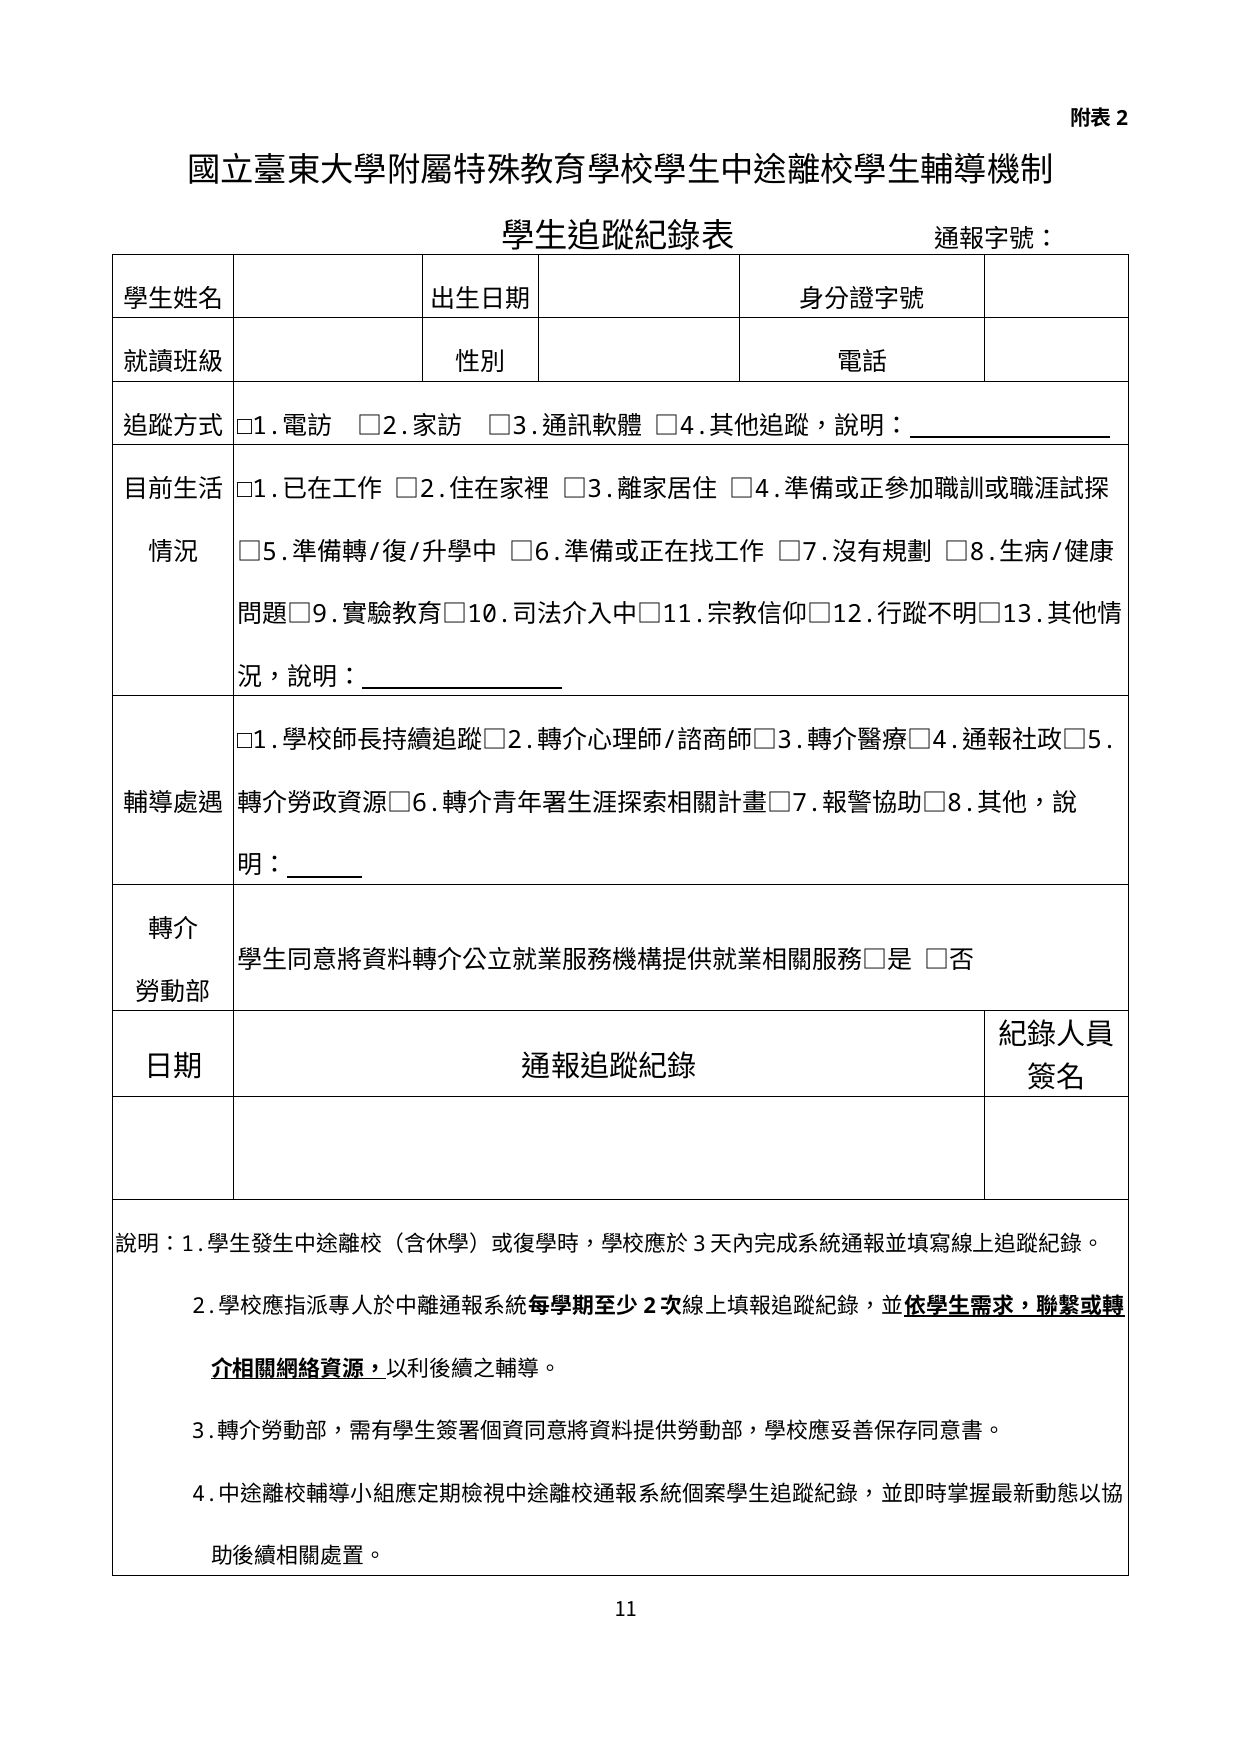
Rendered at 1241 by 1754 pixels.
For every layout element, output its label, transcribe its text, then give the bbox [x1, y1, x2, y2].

text 國立臺東大學附屬特殊教育學校學生中途離校學生輔導機制 [112, 143, 1128, 191]
table_cell [985, 1097, 1128, 1199]
table_cell [234, 1097, 984, 1199]
table_cell □1.電訪 □2.家訪 □3.通訊軟體 □4.其他追蹤，說明： [234, 382, 1128, 444]
table_header [985, 255, 1128, 317]
table_cell 電話 [740, 318, 984, 381]
table_header 學生姓名 [113, 255, 233, 317]
table_cell [539, 318, 739, 381]
table_cell 日期 [113, 1011, 233, 1096]
table_cell [985, 318, 1128, 381]
table_header [539, 255, 739, 317]
table_cell 通報追蹤紀錄 [234, 1011, 984, 1096]
table_cell 性別 [423, 318, 538, 381]
table_cell [234, 318, 422, 381]
table_cell 目前生活情況 [113, 445, 233, 695]
table_cell 就讀班級 [113, 318, 233, 381]
table_cell 輔導處遇 [113, 696, 233, 884]
table_cell 說明：1.學生發生中途離校（含休學）或復學時，學校應於3天內完成系統通報並填寫線上追蹤紀錄。 2.學校應指派專人於中離通報系統每學期至少2次線上填報追蹤紀錄，並依學生需求，聯繫或轉介相關網絡資源，以利後續之輔導。 3.轉介勞動部，需有學生簽署個資同意將資料提供勞動部，學校應妥善保存同意書。 4.中途離校輔導小組應定期檢視中途離校通報系統個案學生追蹤紀錄，並即時掌握最新動態以協助後續相關處置。 [113, 1200, 1128, 1575]
table_cell □1.已在工作 □2.住在家裡 □3.離家居住 □4.準備或正參加職訓或職涯試探 □5.準備轉/復/升學中 □6.準備或正在找工作 □7.沒有規劃 □8.生病/健康問題□9.實驗教育□10.司法介入中□11.宗教信仰□12.行蹤不明□13.其他情況，說明： [234, 445, 1128, 695]
table_cell 紀錄人員簽名 [985, 1011, 1128, 1096]
table_header 出生日期 [423, 255, 538, 317]
table_cell 轉介 勞動部 [113, 885, 233, 1010]
table_cell 追蹤方式 [113, 382, 233, 444]
table_cell 學生同意將資料轉介公立就業服務機構提供就業相關服務□是 □否 [234, 885, 1128, 1010]
table_header [234, 255, 422, 317]
table_header 身分證字號 [740, 255, 984, 317]
text 學生追蹤紀錄表 通報字號： [112, 191, 1128, 254]
table_cell □1.學校師長持續追蹤□2.轉介心理師/諮商師□3.轉介醫療□4.通報社政□5.轉介勞政資源□6.轉介青年署生涯探索相關計畫□7.報警協助□8.其他，說明： [234, 696, 1128, 884]
table_cell [113, 1097, 233, 1199]
